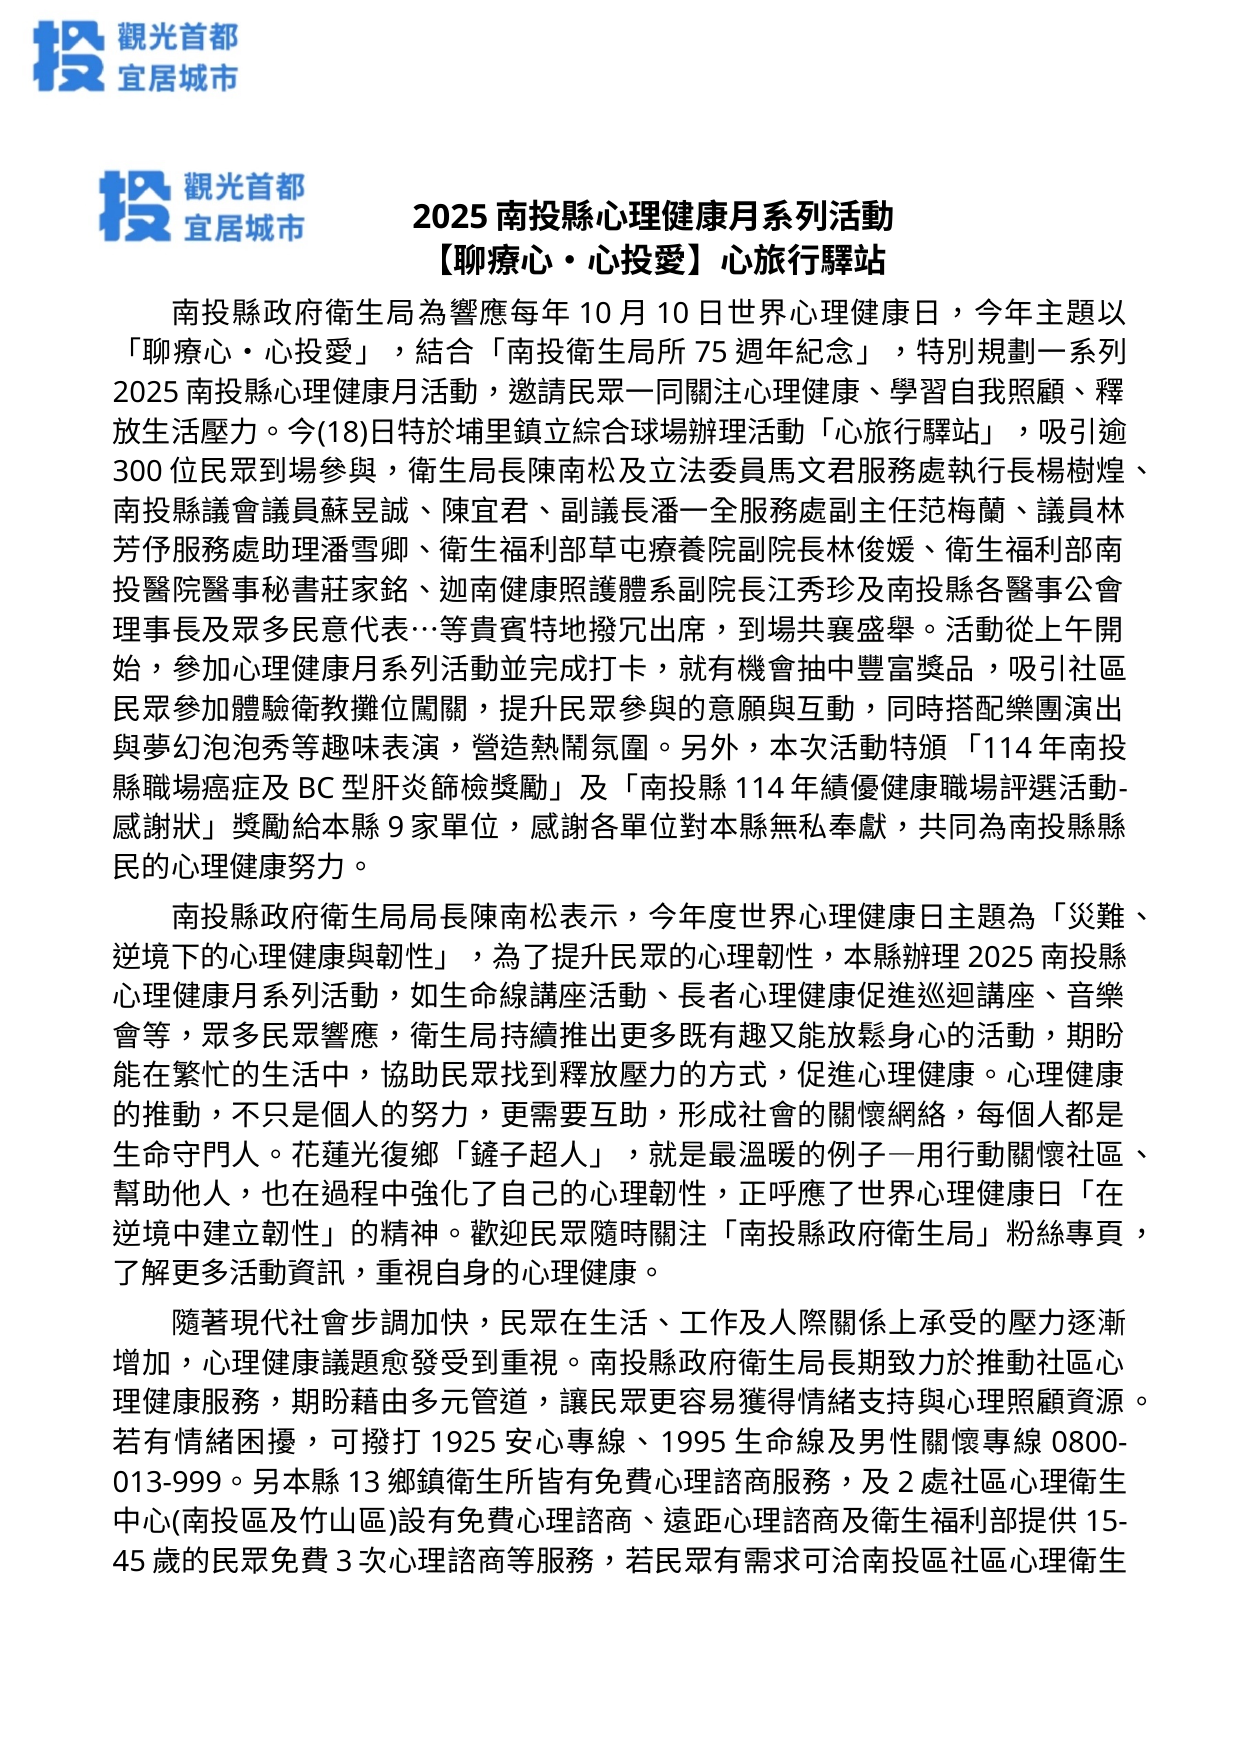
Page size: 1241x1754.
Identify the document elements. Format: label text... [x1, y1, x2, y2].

text 【聊療心‧心投愛】心旅行驛站 [112, 237, 1128, 281]
picture [66, 150, 388, 266]
text 南投縣政府衛生局局長陳南松表示，今年度世界心理健康日主題為「災難、逆境下的心理健康與韌性」，為了提升民眾的心理韌性，本縣辦理2025南投縣心理健康月系列活動，如生命線講座活動、長者心理健康促進巡迴講座、音樂會等，眾多民眾響應，衛生局持續推出更多既有趣又能放鬆身心的活動，期盼能在繁忙的生活中，協助民眾找到釋放壓力的方式，促進心理健康。心理健康的推動，不只是個人的努力，更需要互助，形成社會的關懷網絡，每個人都是生命守門人。花蓮光復鄉「鏟子超人」，就是最溫暖的例子—用行動關懷社區、幫助他人，也在過程中強化了自己的心理韌性，正呼應了世界心理健康日「在逆境中建立韌性」的精神。歡迎民眾隨時關注「南投縣政府衛生局」粉絲專頁，了解更多活動資訊，重視自身的心理健康。 [112, 896, 1128, 1292]
text 2025南投縣心理健康月系列活動 [388, 194, 1128, 237]
picture [0, 0, 321, 116]
text 隨著現代社會步調加快，民眾在生活、工作及人際關係上承受的壓力逐漸增加，心理健康議題愈發受到重視。南投縣政府衛生局長期致力於推動社區心理健康服務，期盼藉由多元管道，讓民眾更容易獲得情緒支持與心理照顧資源。若有情緒困擾，可撥打1925安心專線、1995生命線及男性關懷專線0800-013-999。另本縣13鄉鎮衛生所皆有免費心理諮商服務，及2處社區心理衛生中心(南投區及竹山區)設有免費心理諮商、遠距心理諮商及衛生福利部提供15-45歲的民眾免費3次心理諮商等服務，若民眾有需求可洽南投區社區心理衛生中心，諮詢專線0492202662、竹山區社區心理衛生中心，諮詢專線049-2631925。 [112, 1302, 1128, 1579]
text 南投縣政府衛生局為響應每年10月10日世界心理健康日，今年主題以「聊療心‧心投愛」，結合「南投衛生局所75週年紀念」，特別規劃一系列2025南投縣心理健康月活動，邀請民眾一同關注心理健康、學習自我照顧、釋放生活壓力。今(18)日特於埔里鎮立綜合球場辦理活動「心旅行驛站」，吸引逾300位民眾到場參與，衛生局長陳南松及立法委員馬文君服務處執行長楊樹煌、南投縣議會議員蘇昱誠、陳宜君、副議長潘一全服務處副主任范梅蘭、議員林芳伃服務處助理潘雪卿、衛生福利部草屯療養院副院長林俊媛、衛生福利部南投醫院醫事秘書莊家銘、迦南健康照護體系副院長江秀珍及南投縣各醫事公會理事長及眾多民意代表…等貴賓特地撥冗出席，到場共襄盛舉。活動從上午開始，參加心理健康月系列活動並完成打卡，就有機會抽中豐富獎品，吸引社區民眾參加體驗衛教攤位闖關，提升民眾參與的意願與互動，同時搭配樂團演出與夢幻泡泡秀等趣味表演，營造熱鬧氛圍。另外，本次活動特頒「114年南投縣職場癌症及BC型肝炎篩檢獎勵」及「南投縣114年績優健康職場評選活動-感謝狀」獎勵給本縣9家單位，感謝各單位對本縣無私奉獻，共同為南投縣縣民的心理健康努力。 [112, 292, 1128, 885]
